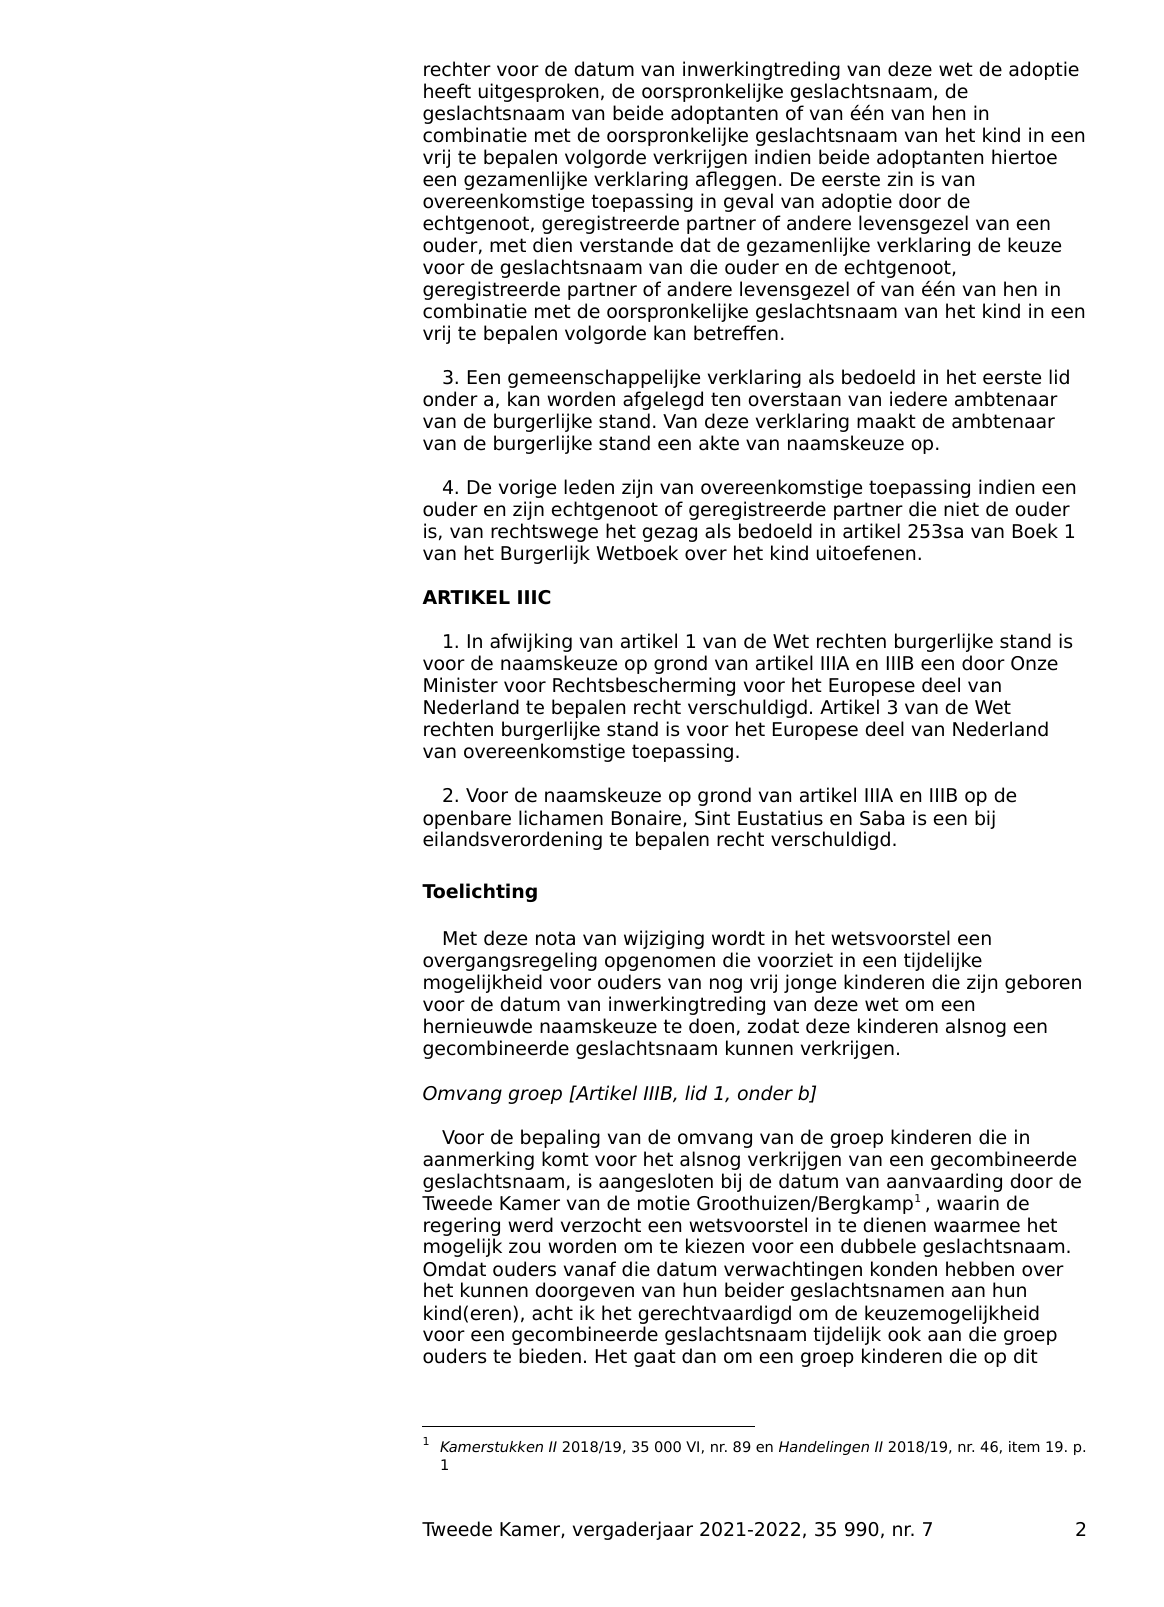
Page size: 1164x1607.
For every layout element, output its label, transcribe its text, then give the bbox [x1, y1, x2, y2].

subtitle Omvang groep [Artikel IIIB, lid 1, onder b] [422, 1082, 1087, 1104]
text 2. Voor de naamskeuze op grond van artikel IIIA en IIIB op de openbare lichamen Bonaire, Sint Eustatius en Saba is een bij eilandsverordening te bepalen recht verschuldigd. [422, 785, 1087, 851]
text 4. De vorige leden zijn van overeenkomstige toepassing indien een ouder en zijn echtgenoot of geregistreerde partner die niet de ouder is, van rechtswege het gezag als bedoeld in artikel 253sa van Boek 1 van het Burgerlijk Wetboek over het kind uitoefenen. [422, 477, 1087, 565]
text Kamerstukken II 2018/19, 35 000 VI, nr. 89 en Handelingen II 2018/19, nr. 46, item 19. p. 1 [422, 1435, 1087, 1474]
subtitle ARTIKEL IIIC [422, 587, 1087, 609]
text 1. In afwijking van artikel 1 van de Wet rechten burgerlijke stand is voor de naamskeuze op grond van artikel IIIA en IIIB een door Onze Minister voor Rechtsbescherming voor het Europese deel van Nederland te bepalen recht verschuldigd. Artikel 3 van de Wet rechten burgerlijke stand is voor het Europese deel van Nederland van overeenkomstige toepassing. [422, 631, 1087, 763]
text rechter voor de datum van inwerkingtreding van deze wet de adoptie heeft uitgesproken, de oorspronkelijke geslachtsnaam, de geslachtsnaam van beide adoptanten of van één van hen in combinatie met de oorspronkelijke geslachtsnaam van het kind in een vrij te bepalen volgorde verkrijgen indien beide adoptanten hiertoe een gezamenlijke verklaring afleggen. De eerste zin is van overeenkomstige toepassing in geval van adoptie door de echtgenoot, geregistreerde partner of andere levensgezel van een ouder, met dien verstande dat de gezamenlijke verklaring de keuze voor de geslachtsnaam van die ouder en de echtgenoot, geregistreerde partner of andere levensgezel of van één van hen in combinatie met de oorspronkelijke geslachtsnaam van het kind in een vrij te bepalen volgorde kan betreffen. [422, 59, 1087, 345]
text Voor de bepaling van de omvang van de groep kinderen die in aanmerking komt voor het alsnog verkrijgen van een gecombineerde geslachtsnaam, is aangesloten bij de datum van aanvaarding door de Tweede Kamer van de motie Groothuizen/Bergkamp, waarin de regering werd verzocht een wetsvoorstel in te dienen waarmee het mogelijk zou worden om te kiezen voor een dubbele geslachtsnaam. Omdat ouders vanaf die datum verwachtingen konden hebben over het kunnen doorgeven van hun beider geslachtsnamen aan hun kind(eren), acht ik het gerechtvaardigd om de keuzemogelijkheid voor een gecombineerde geslachtsnaam tijdelijk ook aan die groep ouders te bieden. Het gaat dan om een groep kinderen die op dit [422, 1127, 1087, 1368]
subtitle Toelichting [422, 881, 1087, 903]
text Met deze nota van wijziging wordt in het wetsvoorstel een overgangsregeling opgenomen die voorziet in een tijdelijke mogelijkheid voor ouders van nog vrij jonge kinderen die zijn geboren voor de datum van inwerkingtreding van deze wet om een hernieuwde naamskeuze te doen, zodat deze kinderen alsnog een gecombineerde geslachtsnaam kunnen verkrijgen. [422, 928, 1087, 1060]
text 3. Een gemeenschappelijke verklaring als bedoeld in het eerste lid onder a, kan worden afgelegd ten overstaan van iedere ambtenaar van de burgerlijke stand. Van deze verklaring maakt de ambtenaar van de burgerlijke stand een akte van naamskeuze op. [422, 367, 1087, 455]
